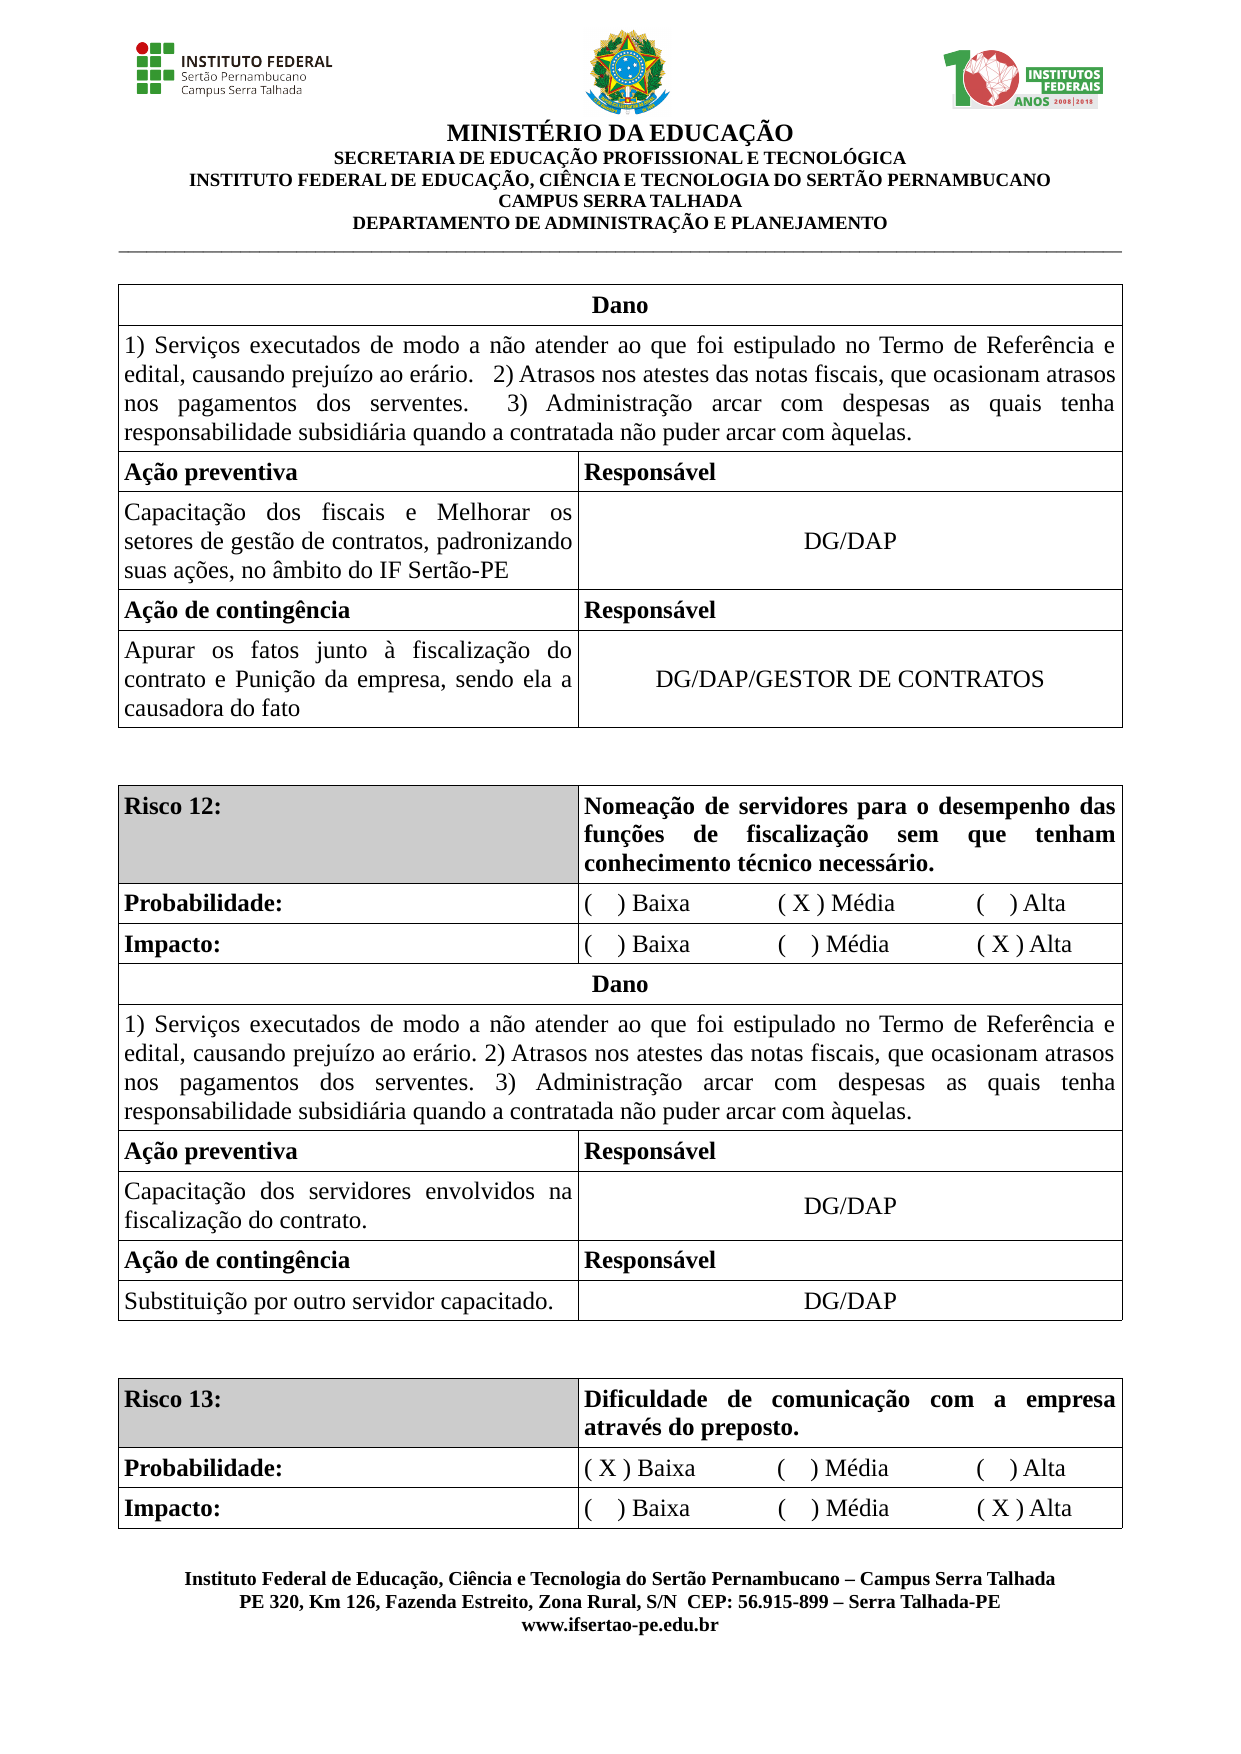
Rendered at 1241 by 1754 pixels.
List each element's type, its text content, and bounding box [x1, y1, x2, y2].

table_cell DG/DAP [579, 1172, 1122, 1239]
table_cell ( ) Baixa ( X ) Média ( ) Alta [579, 884, 1122, 923]
table_cell DG/DAP [579, 1281, 1122, 1320]
table_cell Probabilidade: [119, 1448, 578, 1487]
table_cell Dano [119, 964, 1122, 1004]
table_header Risco 13: [119, 1379, 578, 1447]
table_cell Impacto: [119, 924, 578, 963]
table_cell Substituição por outro servidor capacitado. [119, 1281, 578, 1320]
table_cell Ação preventiva [119, 452, 578, 491]
table_cell ( X ) Baixa ( ) Média ( ) Alta [579, 1448, 1122, 1487]
table_cell Dano [119, 285, 1122, 324]
table_cell ( ) Baixa ( ) Média ( X ) Alta [579, 1488, 1122, 1527]
table_cell Ação preventiva [119, 1131, 578, 1171]
table_cell DG/DAP/GESTOR DE CONTRATOS [579, 631, 1122, 727]
picture [136, 42, 333, 97]
table_header Risco 12: [119, 786, 578, 883]
table_cell Apurar os fatos junto à fiscalização do contrato e Punição da empresa, sendo ela a causadora do fato [119, 631, 578, 727]
table_cell 1) Serviços executados de modo a não atender ao que foi estipulado no Termo de Referência e edital, causando prejuízo ao erário. 2) Atrasos nos atestes das notas fiscais, que ocasionam atrasos nos pagamentos dos serventes. 3) Administração arcar com despesas as quais tenha responsabilidade subsidiária quando a contratada não puder arcar com àquelas. [119, 326, 1122, 451]
table_cell Capacitação dos fiscais e Melhorar os setores de gestão de contratos, padronizando suas ações, no âmbito do IF Sertão-PE [119, 492, 578, 589]
table_cell Responsável [579, 1241, 1122, 1280]
table_cell Responsável [579, 590, 1122, 629]
picture [582, 27, 673, 117]
table_header Nomeação de servidores para o desempenho das funções de fiscalização sem que tenham conhecimento técnico necessário. [579, 786, 1122, 883]
table_cell Capacitação dos servidores envolvidos na fiscalização do contrato. [119, 1172, 578, 1239]
table_cell DG/DAP [579, 492, 1122, 589]
table_cell Responsável [579, 452, 1122, 491]
table_cell 1) Serviços executados de modo a não atender ao que foi estipulado no Termo de Referência e edital, causando prejuízo ao erário. 2) Atrasos nos atestes das notas fiscais, que ocasionam atrasos nos pagamentos dos serventes. 3) Administração arcar com despesas as quais tenha responsabilidade subsidiária quando a contratada não puder arcar com àquelas. [119, 1005, 1122, 1130]
table_cell Probabilidade: [119, 884, 578, 923]
picture [943, 50, 1103, 109]
table_cell Impacto: [119, 1488, 578, 1527]
table_cell ( ) Baixa ( ) Média ( X ) Alta [579, 924, 1122, 963]
table_header Dificuldade de comunicação com a empresa através do preposto. [579, 1379, 1122, 1447]
table_cell Ação de contingência [119, 1241, 578, 1280]
table_cell Ação de contingência [119, 590, 578, 629]
table_cell Responsável [579, 1131, 1122, 1171]
